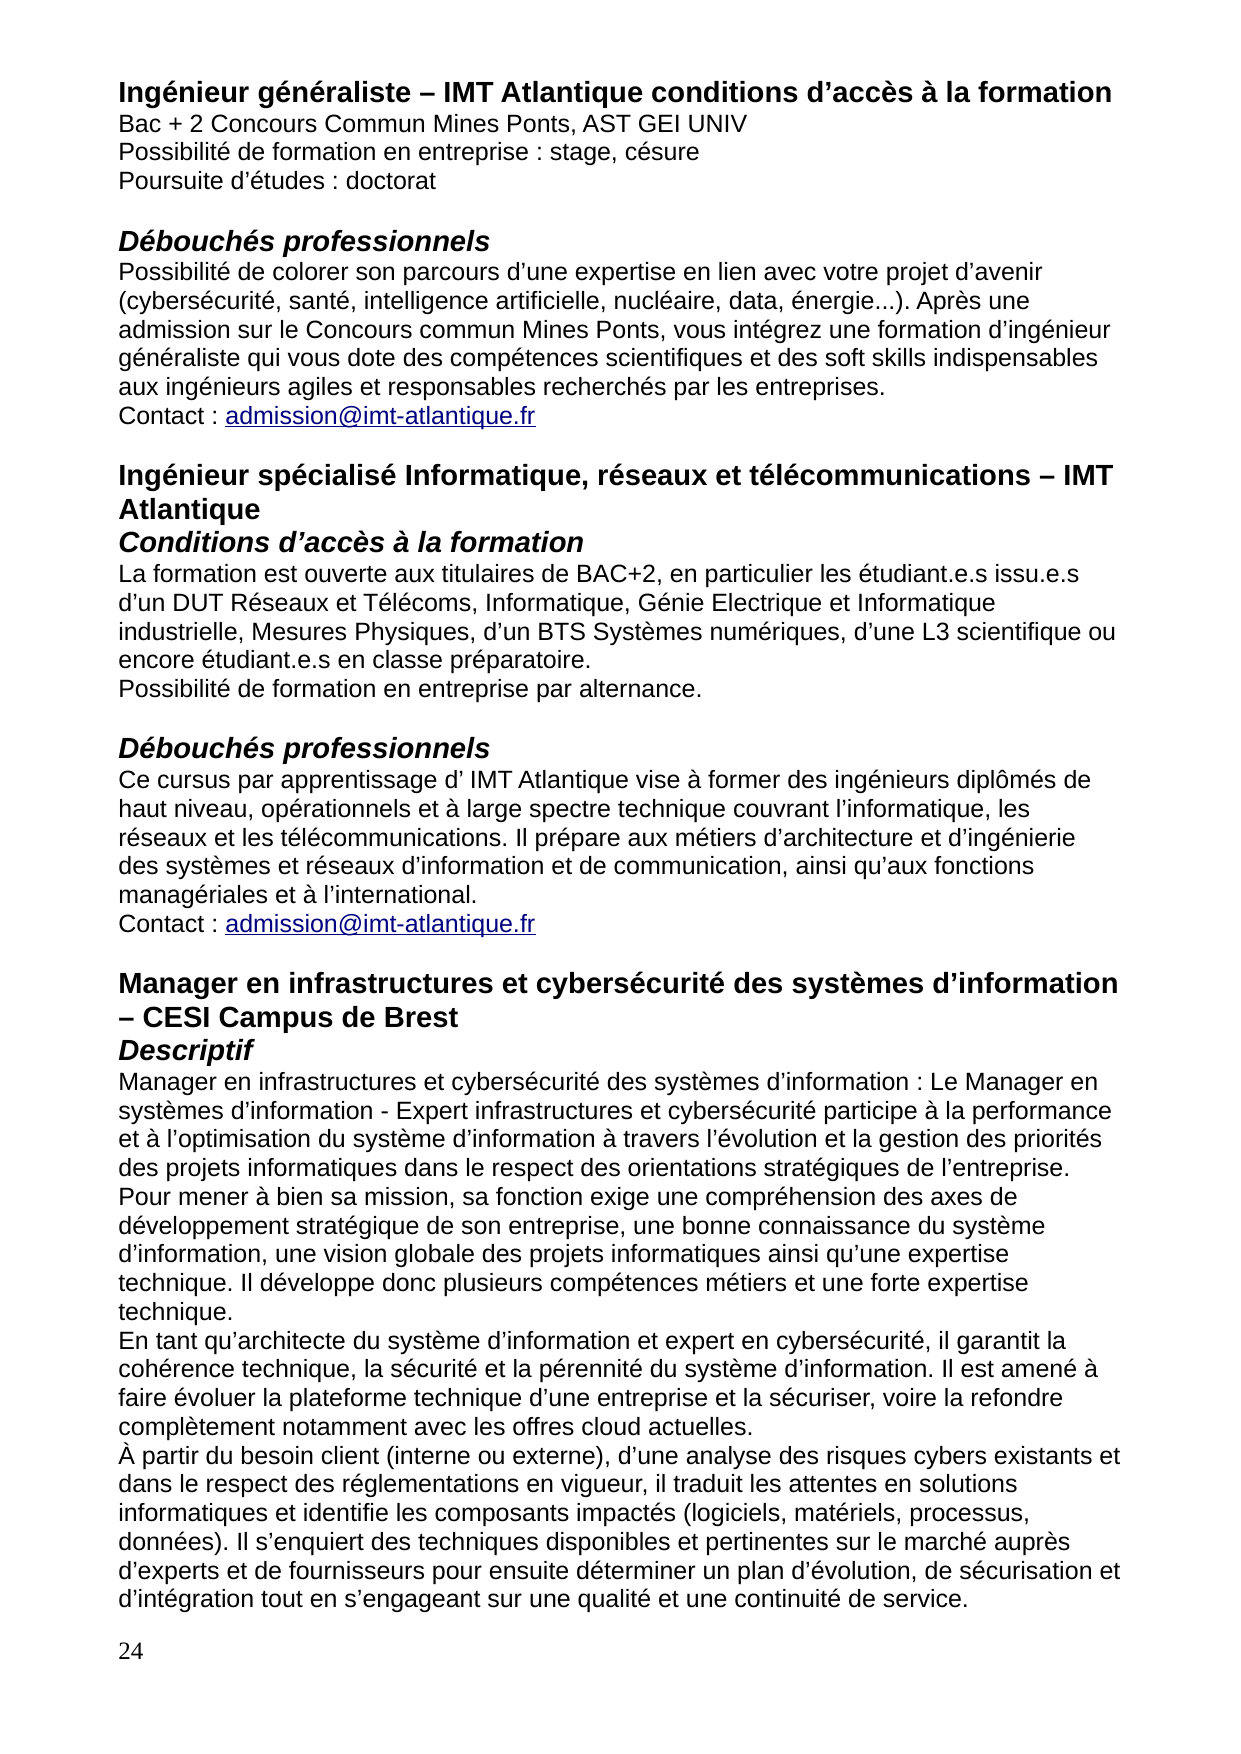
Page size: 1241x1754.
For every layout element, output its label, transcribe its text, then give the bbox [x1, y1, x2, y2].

text Bac + 2 Concours Commun Mines Ponts, AST GEI UNIV [118, 108, 1122, 137]
text Contact : admission@imt-atlantique.fr [118, 401, 1122, 429]
text Possibilité de formation en entreprise par alternance. [118, 674, 1122, 703]
subtitle Manager en infrastructures et cybersécurité des systèmes d’information – CESI Campus de Brest [118, 966, 1122, 1033]
subtitle Débouchés professionnels [118, 223, 1122, 257]
text Manager en infrastructures et cybersécurité des systèmes d’information : Le Manager en systèmes d’information - Expert infrastructures et cybersécurité participe à la performance et à l’optimisation du système d’information à travers l’évolution et la gestion des priorités des projets informatiques dans le respect des orientations stratégiques de l’entreprise. [118, 1067, 1122, 1182]
text Possibilité de formation en entreprise : stage, césure [118, 137, 1122, 166]
text À partir du besoin client (interne ou externe), d’une analyse des risques cybers existants et dans le respect des réglementations en vigueur, il traduit les attentes en solutions informatiques et identifie les composants impactés (logiciels, matériels, processus, données). Il s’enquiert des techniques disponibles et pertinentes sur le marché auprès d’experts et de fournisseurs pour ensuite déterminer un plan d’évolution, de sécurisation et d’intégration tout en s’engageant sur une qualité et une continuité de service. [118, 1441, 1122, 1613]
text En tant qu’architecte du système d’information et expert en cybersécurité, il garantit la cohérence technique, la sécurité et la pérennité du système d’information. Il est amené à faire évoluer la plateforme technique d’une entreprise et la sécuriser, voire la refondre complètement notamment avec les offres cloud actuelles. [118, 1326, 1122, 1441]
subtitle Conditions d’accès à la formation [118, 525, 1122, 559]
text Pour mener à bien sa mission, sa fonction exige une compréhension des axes de développement stratégique de son entreprise, une bonne connaissance du système d’information, une vision globale des projets informatiques ainsi qu’une expertise technique. Il développe donc plusieurs compétences métiers et une forte expertise technique. [118, 1182, 1122, 1326]
subtitle Descriptif [118, 1033, 1122, 1067]
text Ce cursus par apprentissage d’ IMT Atlantique vise à former des ingénieurs diplômés de haut niveau, opérationnels et à large spectre technique couvrant l’informatique, les réseaux et les télécommunications. Il prépare aux métiers d’architecture et d’ingénierie des systèmes et réseaux d’information et de communication, ainsi qu’aux fonctions managériales et à l’international. [118, 765, 1122, 909]
subtitle Ingénieur spécialisé Informatique, réseaux et télécommunications – IMT Atlantique [118, 458, 1122, 525]
text Contact : admission@imt-atlantique.fr [118, 909, 1122, 937]
text Poursuite d’études : doctorat [118, 166, 1122, 195]
text La formation est ouverte aux titulaires de BAC+2, en particulier les étudiant.e.s issu.e.s d’un DUT Réseaux et Télécoms, Informatique, Génie Electrique et Informatique industrielle, Mesures Physiques, d’un BTS Systèmes numériques, d’une L3 scientifique ou encore étudiant.e.s en classe préparatoire. [118, 559, 1122, 674]
text Possibilité de colorer son parcours d’une expertise en lien avec votre projet d’avenir (cybersécurité, santé, intelligence artificielle, nucléaire, data, énergie...). Après une admission sur le Concours commun Mines Ponts, vous intégrez une formation d’ingénieur généraliste qui vous dote des compétences scientifiques et des soft skills indispensables aux ingénieurs agiles et responsables recherchés par les entreprises. [118, 257, 1122, 401]
subtitle Débouchés professionnels [118, 731, 1122, 765]
subtitle Ingénieur généraliste – IMT Atlantique conditions d’accès à la formation [118, 75, 1122, 108]
